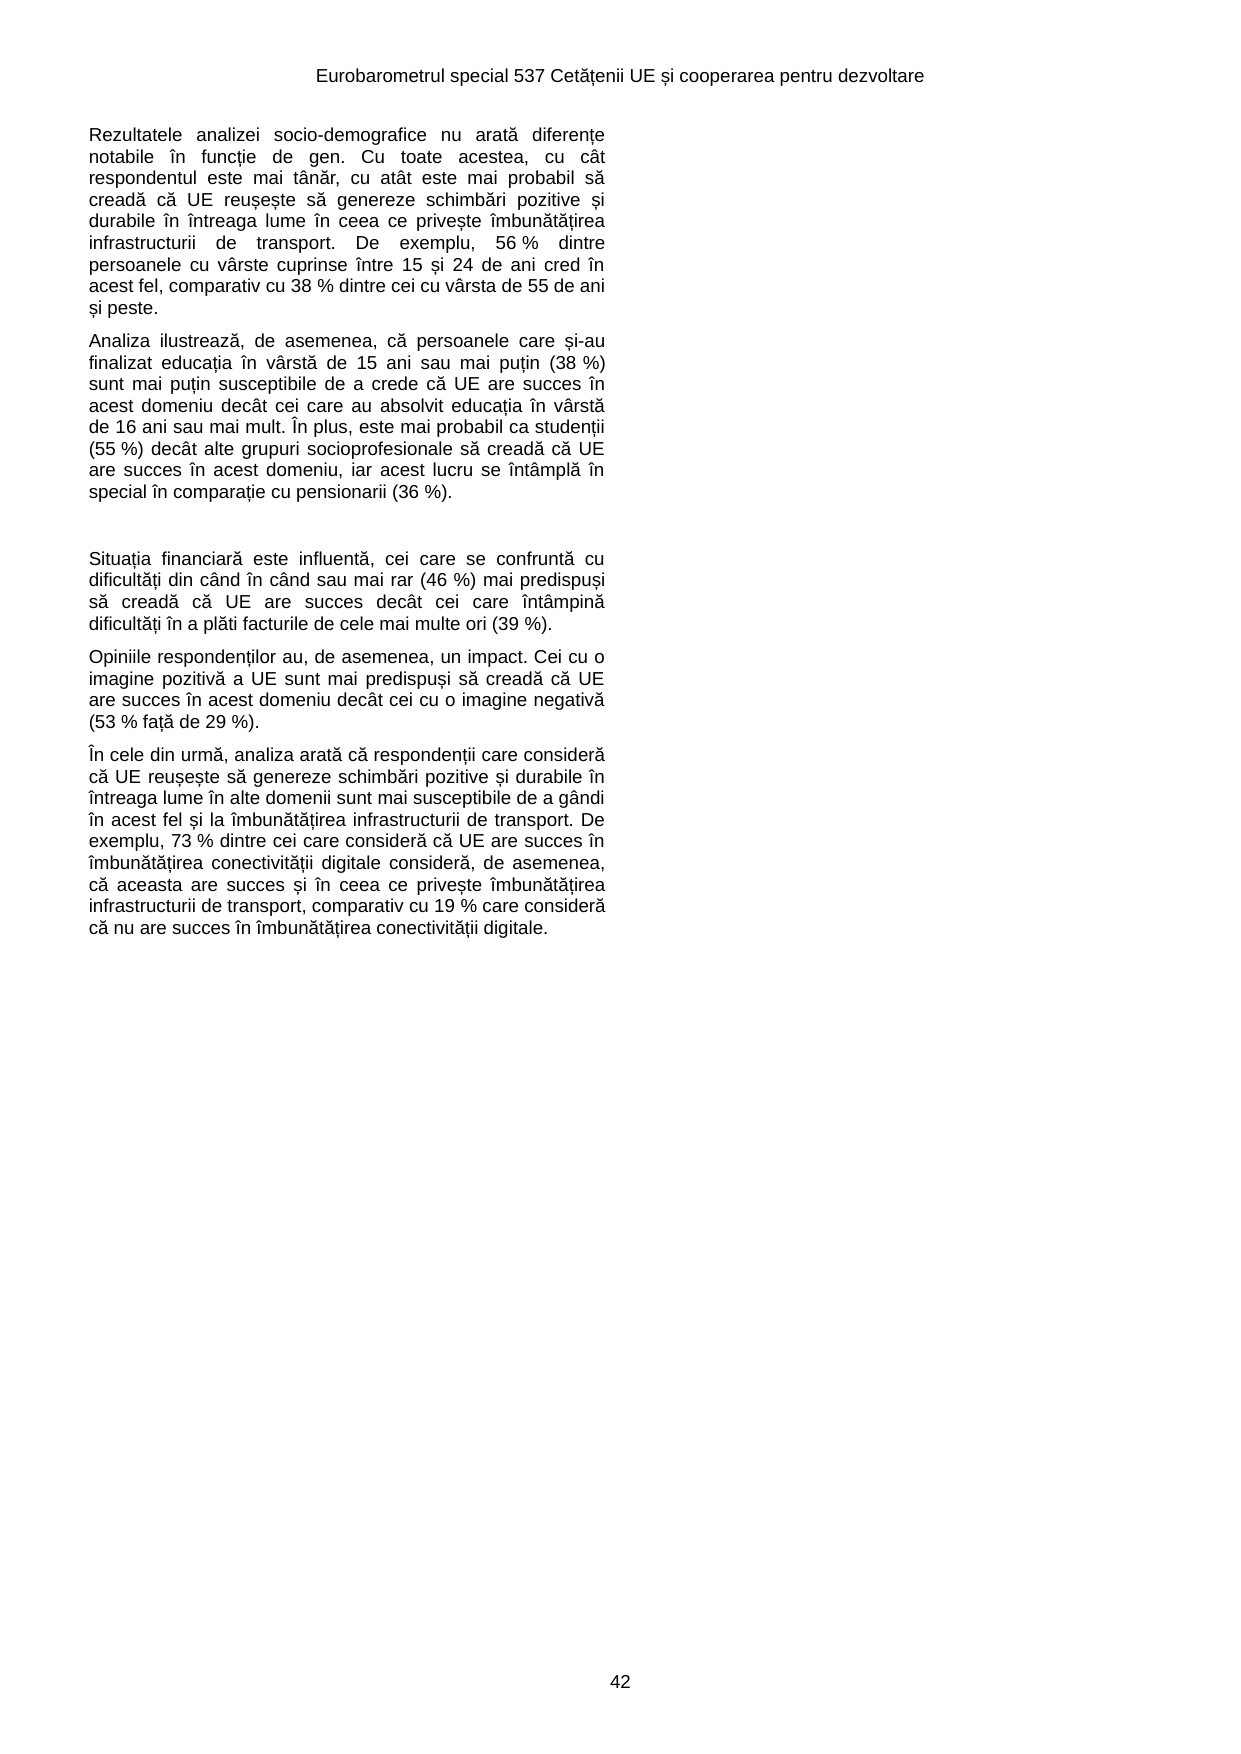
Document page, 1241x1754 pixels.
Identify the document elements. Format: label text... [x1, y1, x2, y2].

text Situația financiară este influentă, cei care se confruntă cu dificultăți din când în când sau mai rar (46 %) mai predispuși să creadă că UE are succes decât cei care întâmpină dificultăți în a plăti facturile de cele mai multe ori (39 %). [88, 548, 605, 634]
text În cele din urmă, analiza arată că respondenții care consideră că UE reușește să genereze schimbări pozitive și durabile în întreaga lume în alte domenii sunt mai susceptibile de a gândi în acest fel și la îmbunătățirea infrastructurii de transport. De exemplu, 73 % dintre cei care consideră că UE are succes în îmbunătățirea conectivității digitale consideră, de asemenea, că aceasta are succes și în ceea ce privește îmbunătățirea infrastructurii de transport, comparativ cu 19 % care consideră că nu are succes în îmbunătățirea conectivității digitale. [88, 744, 605, 938]
text Rezultatele analizei socio-demografice nu arată diferențe notabile în funcție de gen. Cu toate acestea, cu cât respondentul este mai tânăr, cu atât este mai probabil să creadă că UE reușește să genereze schimbări pozitive și durabile în întreaga lume în ceea ce privește îmbunătățirea infrastructurii de transport. De exemplu, 56 % dintre persoanele cu vârste cuprinse între 15 și 24 de ani cred în acest fel, comparativ cu 38 % dintre cei cu vârsta de 55 de ani și peste. [88, 124, 605, 318]
text Opiniile respondenților au, de asemenea, un impact. Cei cu o imagine pozitivă a UE sunt mai predispuși să creadă că UE are succes în acest domeniu decât cei cu o imagine negativă (53 % față de 29 %). [88, 646, 605, 732]
text Analiza ilustrează, de asemenea, că persoanele care și-au finalizat educația în vârstă de 15 ani sau mai puțin (38 %) sunt mai puțin susceptibile de a crede că UE are succes în acest domeniu decât cei care au absolvit educația în vârstă de 16 ani sau mai mult. În plus, este mai probabil ca studenții (55 %) decât alte grupuri socioprofesionale să creadă că UE are succes în acest domeniu, iar acest lucru se întâmplă în special în comparație cu pensionarii (36 %). [88, 330, 605, 502]
